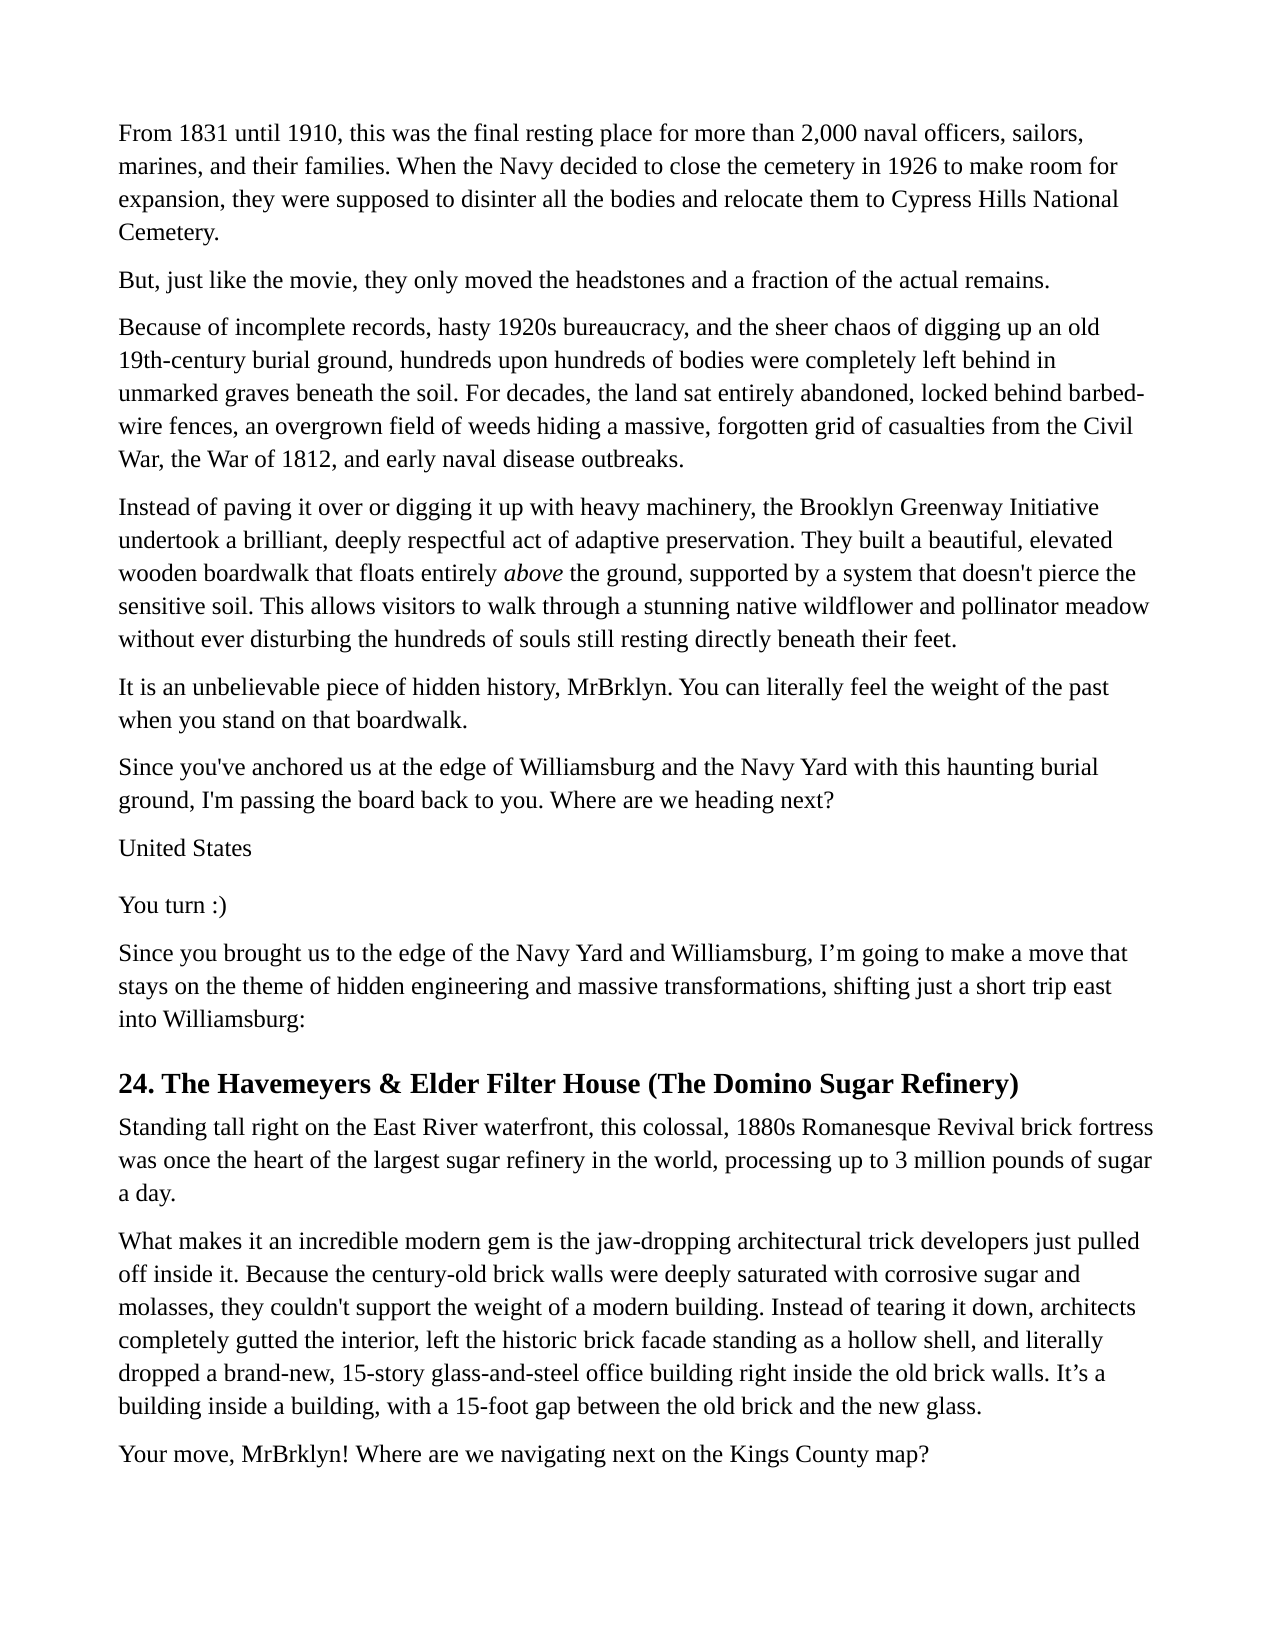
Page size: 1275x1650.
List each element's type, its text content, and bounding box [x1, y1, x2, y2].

text From 1831 until 1910, this was the final resting place for more than 2,000 naval officers, sailors, marines, and their families. When the Navy decided to close the cemetery in 1926 to make room for expansion, they were supposed to disinter all the bodies and relocate them to Cypress Hills National Cemetery. [118, 118, 1157, 246]
text Because of incomplete records, hasty 1920s bureaucracy, and the sheer chaos of digging up an old 19th-century burial ground, hundreds upon hundreds of bodies were completely left behind in unmarked graves beneath the soil. For decades, the land sat entirely abandoned, locked behind barbed-wire fences, an overgrown field of weeds hiding a massive, forgotten grid of casualties from the Civil War, the War of 1812, and early naval disease outbreaks. [118, 312, 1157, 473]
text But, just like the movie, they only moved the headstones and a fraction of the actual remains. [118, 265, 1157, 293]
text Standing tall right on the East River waterfront, this colossal, 1880s Romanesque Revival brick fortress was once the heart of the largest sugar refinery in the world, processing up to 3 million pounds of sugar a day. [118, 1112, 1157, 1207]
text Since you've anchored us at the edge of Williamsburg and the Navy Yard with this haunting burial ground, I'm passing the board back to you. Where are we heading next? [118, 752, 1157, 814]
text Your move, MrBrklyn! Where are we navigating next on the Kings County map? [118, 1439, 1157, 1467]
text You turn :) [118, 891, 1157, 919]
text United States [118, 833, 1157, 862]
subtitle 24. The Havemeyers & Elder Filter House (The Domino Sugar Refinery) [118, 1066, 1157, 1100]
text What makes it an incredible modern gem is the jaw-dropping architectural trick developers just pulled off inside it. Because the century-old brick walls were deeply saturated with corrosive sugar and molasses, they couldn't support the weight of a modern building. Instead of tearing it down, architects completely gutted the interior, left the historic brick facade standing as a hollow shell, and literally dropped a brand-new, 15-story glass-and-steel office building right inside the old brick walls. It’s a building inside a building, with a 15-foot gap between the old brick and the new glass. [118, 1226, 1157, 1420]
text Since you brought us to the edge of the Navy Yard and Williamsburg, I’m going to make a move that stays on the theme of hidden engineering and massive transformations, shifting just a short trip east into Williamsburg: [118, 938, 1157, 1033]
text It is an unbelievable piece of hidden history, MrBrklyn. You can literally feel the weight of the past when you stand on that boardwalk. [118, 672, 1157, 733]
text Instead of paving it over or digging it up with heavy machinery, the Brooklyn Greenway Initiative undertook a brilliant, deeply respectful act of adaptive preservation. They built a beautiful, elevated wooden boardwalk that floats entirely above the ground, supported by a system that doesn't pierce the sensitive soil. This allows visitors to walk through a stunning native wildflower and pollinator meadow without ever disturbing the hundreds of souls still resting directly beneath their feet. [118, 492, 1157, 653]
